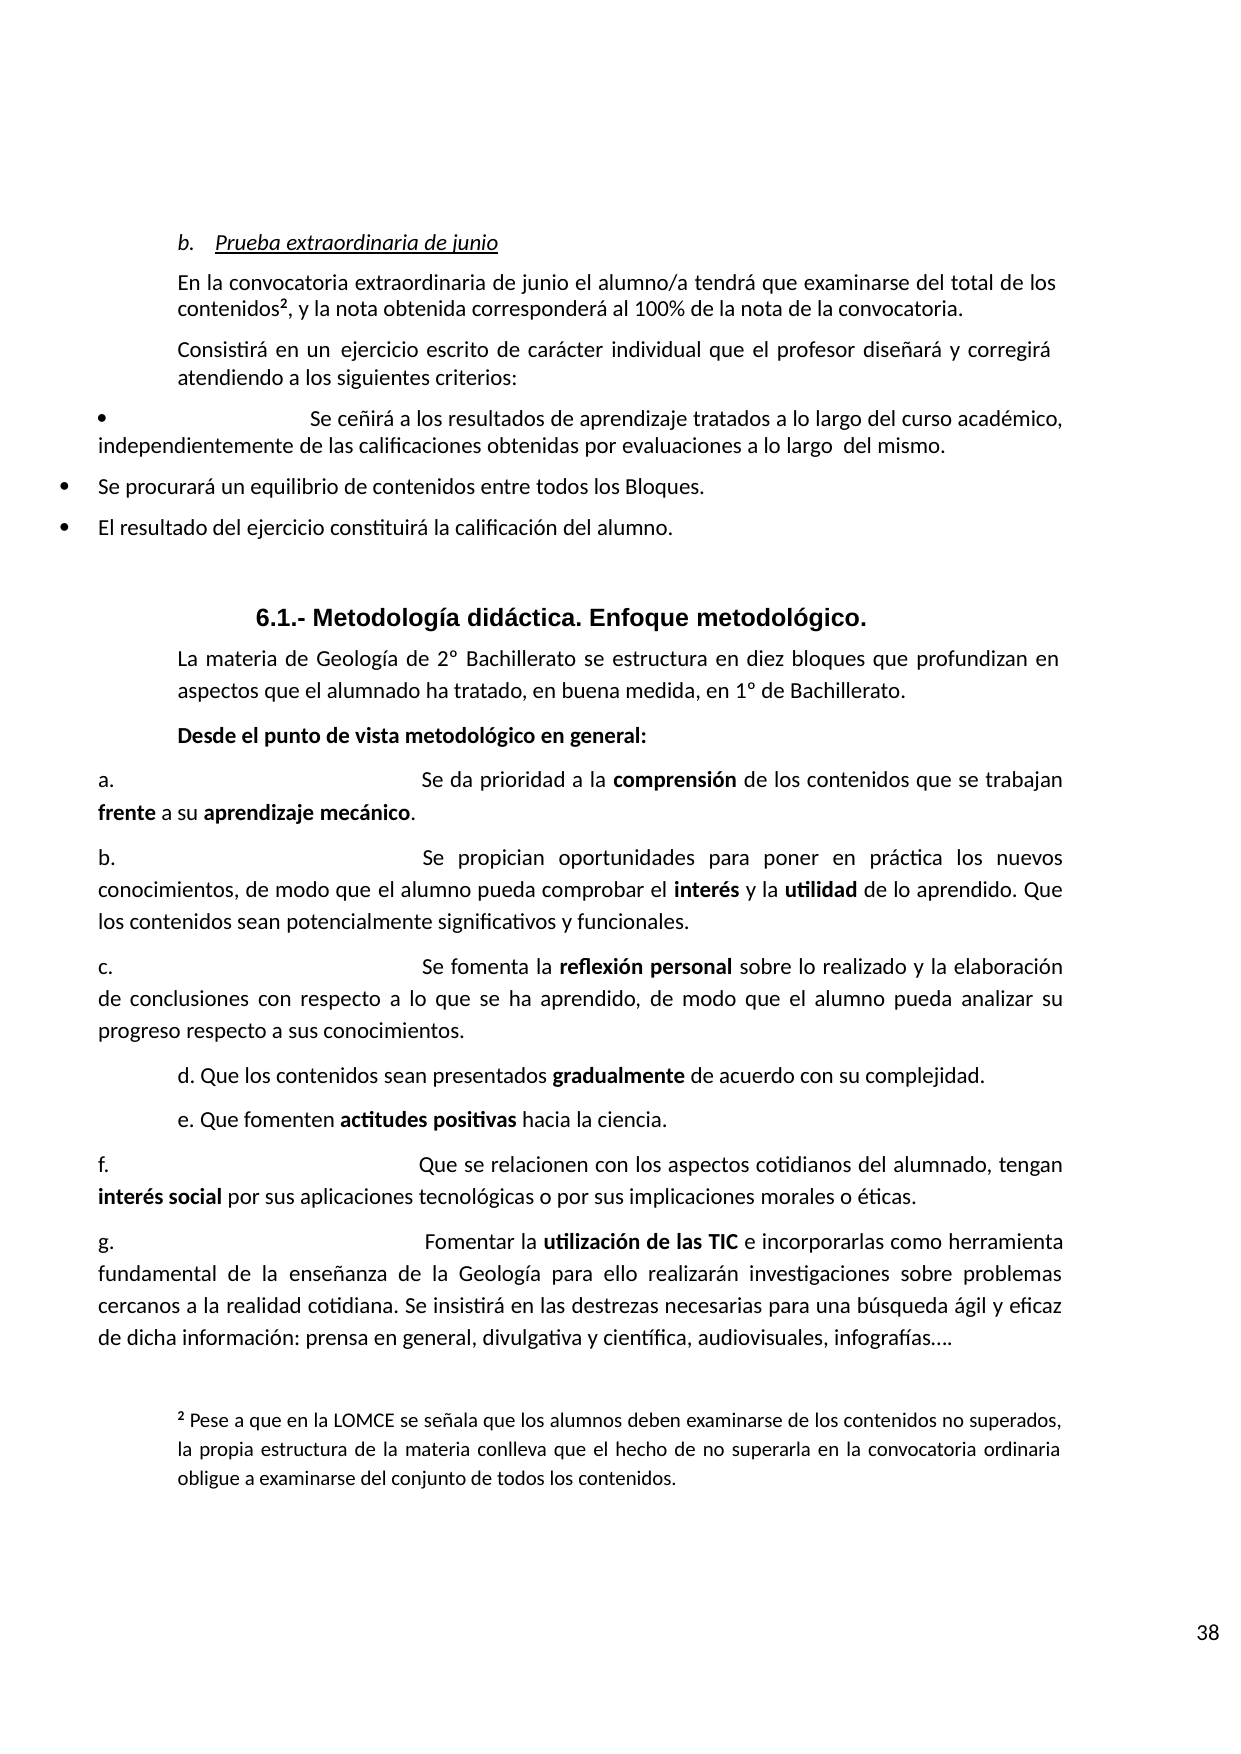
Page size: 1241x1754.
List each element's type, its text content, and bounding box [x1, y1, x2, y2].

list Se fomenta la reflexión personal sobre lo realizado y la elaboración de conclusiones con respecto a lo que se ha aprendido, de modo que el alumno pueda analizar su progreso respecto a sus conocimientos. [98, 952, 1064, 1044]
text En la convocatoria extraordinaria de junio el alumno/a tendrá que examinarse del total de los contenidos2, y la nota obtenida corresponderá al 100% de la nota de la convocatoria. [177, 269, 1064, 322]
list Se ceñirá a los resultados de aprendizaje tratados a lo largo del curso académico, independientemente de las calificaciones obtenidas por evaluaciones a lo largo del mismo. [98, 404, 1063, 460]
list Se procurará un equilibrio de contenidos entre todos los Bloques. [60, 472, 1219, 500]
list Fomentar la utilización de las TIC e incorporarlas como herramienta fundamental de la enseñanza de la Geología para ello realizarán investigaciones sobre problemas cercanos a la realidad cotidiana. Se insistirá en las destrezas necesarias para una búsqueda ágil y eficaz de dicha información: prensa en general, divulgativa y científica, audiovisuales, infografías…. [98, 1227, 1063, 1352]
list Se propician oportunidades para poner en práctica los nuevos conocimientos, de modo que el alumno pueda comprobar el interés y la utilidad de lo aprendido. Que los contenidos sean potencialmente significativos y funcionales. [98, 843, 1063, 935]
list Que fomenten actitudes positivas hacia la ciencia. [177, 1105, 1219, 1133]
text 2 Pese a que en la LOMCE se señala que los alumnos deben examinarse de los contenidos no superados, la propia estructura de la materia conlleva que el hecho de no superarla en la convocatoria ordinaria obligue a examinarse del conjunto de todos los contenidos. [177, 1407, 1063, 1491]
list Que los contenidos sean presentados gradualmente de acuerdo con su complejidad. [177, 1061, 1219, 1089]
list Que se relacionen con los aspectos cotidianos del alumnado, tengan interés social por sus aplicaciones tecnológicas o por sus implicaciones morales o éticas. [98, 1150, 1064, 1210]
list Prueba extraordinaria de junio [177, 228, 1219, 256]
subtitle Desde el punto de vista metodológico en general: [177, 721, 1219, 749]
subtitle 6.1.- Metodología didáctica. Enfoque metodológico. [256, 603, 1219, 631]
list Se da prioridad a la comprensión de los contenidos que se trabajan frente a su aprendizaje mecánico. [98, 766, 1064, 826]
text Consistirá en un ejercicio escrito de carácter individual que el profesor diseñará y corregirá atendiendo a los siguientes criterios: [177, 335, 1064, 391]
text La materia de Geología de 2º Bachillerato se estructura en diez bloques que profundizan en aspectos que el alumnado ha tratado, en buena medida, en 1º de Bachillerato. [177, 644, 1064, 704]
list El resultado del ejercicio constituirá la calificación del alumno. [60, 513, 1219, 541]
